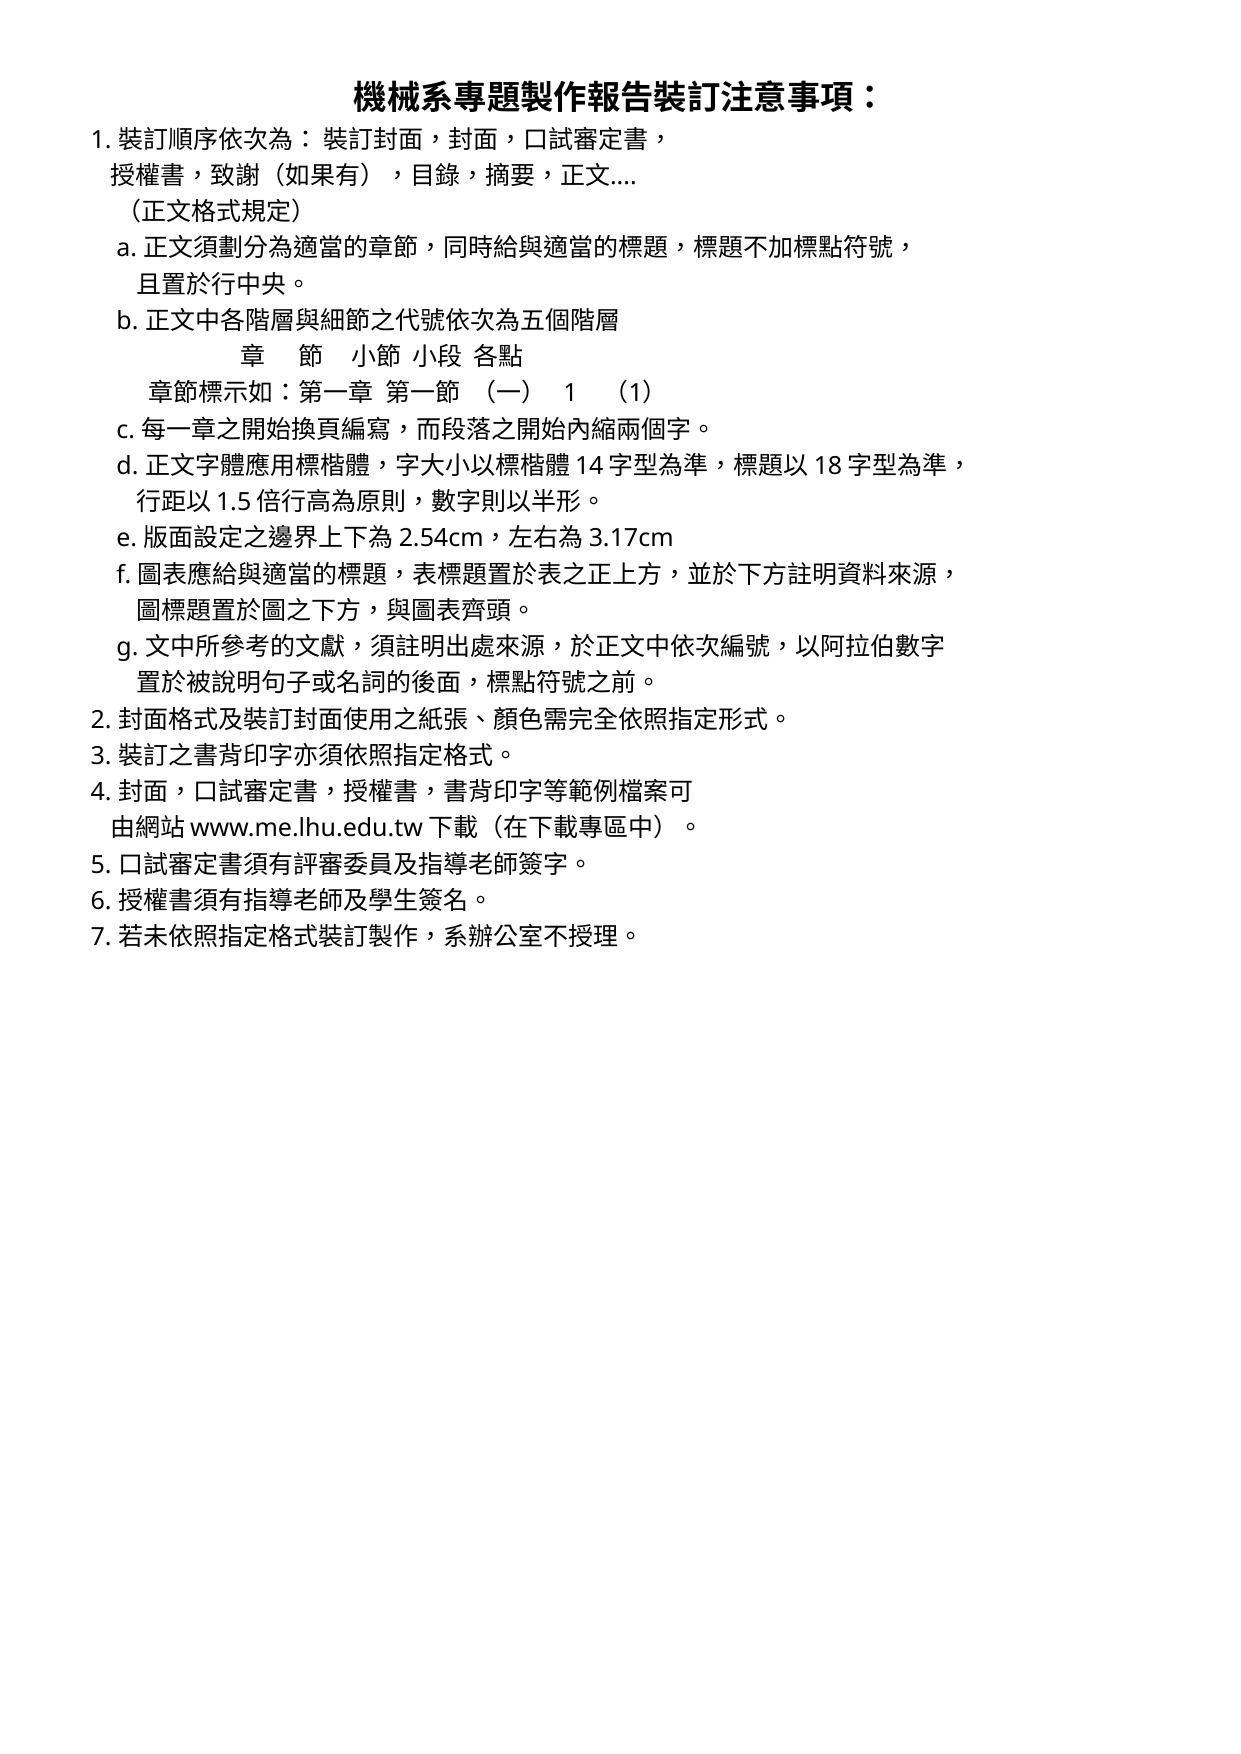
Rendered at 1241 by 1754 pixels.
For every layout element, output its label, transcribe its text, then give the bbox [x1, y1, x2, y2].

text 7. 若未依照指定格式裝訂製作，系辦公室不授理。 [71, 917, 1169, 953]
text 章節標示如：第一章 第一節 （一） 1 （1） [71, 373, 1169, 409]
text e. 版面設定之邊界上下為2.54cm，左右為3.17cm [71, 518, 1169, 554]
text g. 文中所參考的文獻，須註明出處來源，於正文中依次編號，以阿拉伯數字 [71, 627, 1169, 663]
text d. 正文字體應用標楷體，字大小以標楷體14字型為準，標題以18字型為準， [71, 445, 1169, 482]
text b. 正文中各階層與細節之代號依次為五個階層 [71, 300, 1169, 337]
text f. 圖表應給與適當的標題，表標題置於表之正上方，並於下方註明資料來源， [71, 554, 1169, 590]
text 3. 裝訂之書背印字亦須依照指定格式。 [71, 735, 1169, 772]
text 機械系專題製作報告裝訂注意事項： [71, 71, 1169, 119]
text 且置於行中央。 [71, 264, 1169, 300]
text a. 正文須劃分為適當的章節，同時給與適當的標題，標題不加標點符號， [71, 228, 1169, 264]
text 5. 口試審定書須有評審委員及指導老師簽字。 [71, 844, 1169, 880]
text 行距以1.5倍行高為原則，數字則以半形。 [71, 482, 1169, 518]
text 圖標題置於圖之下方，與圖表齊頭。 [71, 590, 1169, 627]
text （正文格式規定） [71, 192, 1169, 228]
text 章 節 小節 小段 各點 [71, 337, 1169, 373]
text 授權書，致謝（如果有），目錄，摘要，正文.... [71, 155, 1169, 192]
text 4. 封面，口試審定書，授權書，書背印字等範例檔案可 [71, 772, 1169, 808]
text c. 每一章之開始換頁編寫，而段落之開始內縮兩個字。 [71, 409, 1169, 445]
text 由網站www.me.lhu.edu.tw下載（在下載專區中）。 [71, 808, 1169, 844]
text 1. 裝訂順序依次為： 裝訂封面，封面，口試審定書， [71, 119, 1169, 155]
text 2. 封面格式及裝訂封面使用之紙張、顏色需完全依照指定形式。 [71, 699, 1169, 735]
text 置於被說明句子或名詞的後面，標點符號之前。 [71, 663, 1169, 699]
text 6. 授權書須有指導老師及學生簽名。 [71, 880, 1169, 917]
